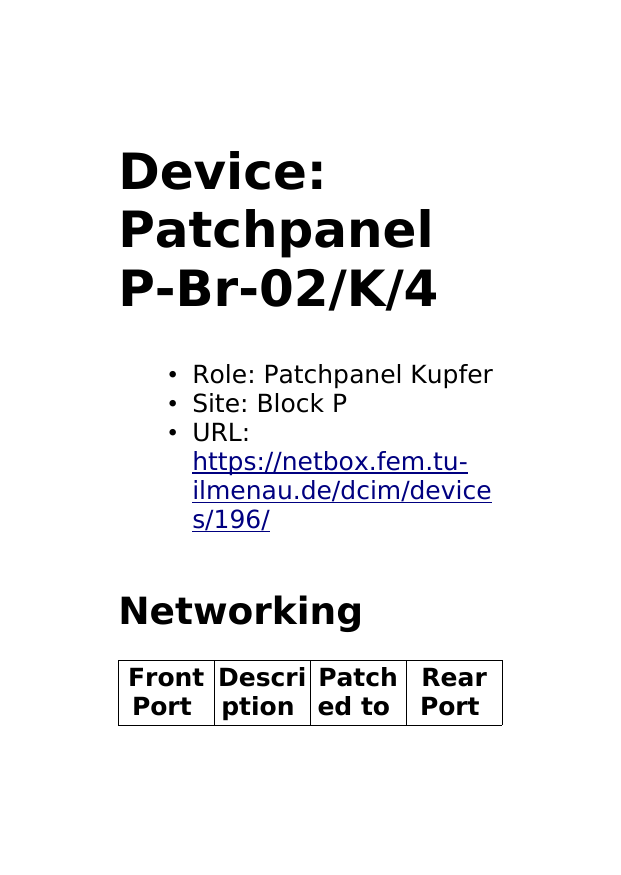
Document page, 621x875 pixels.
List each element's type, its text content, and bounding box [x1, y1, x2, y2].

list URL: https://netbox.fem.tu-ilmenau.de/dcim/devices/196/ [177, 418, 502, 535]
table_header Description [215, 661, 310, 724]
subtitle Device: Patchpanel P-Br-02/K/4 [118, 143, 502, 318]
list Role: Patchpanel Kupfer [177, 360, 502, 389]
table_header Patched to [311, 661, 406, 724]
list Site: Block P [177, 389, 502, 418]
table_header Rear Port [407, 661, 502, 724]
subtitle Networking [118, 589, 502, 633]
table_header Front Port [119, 661, 214, 724]
